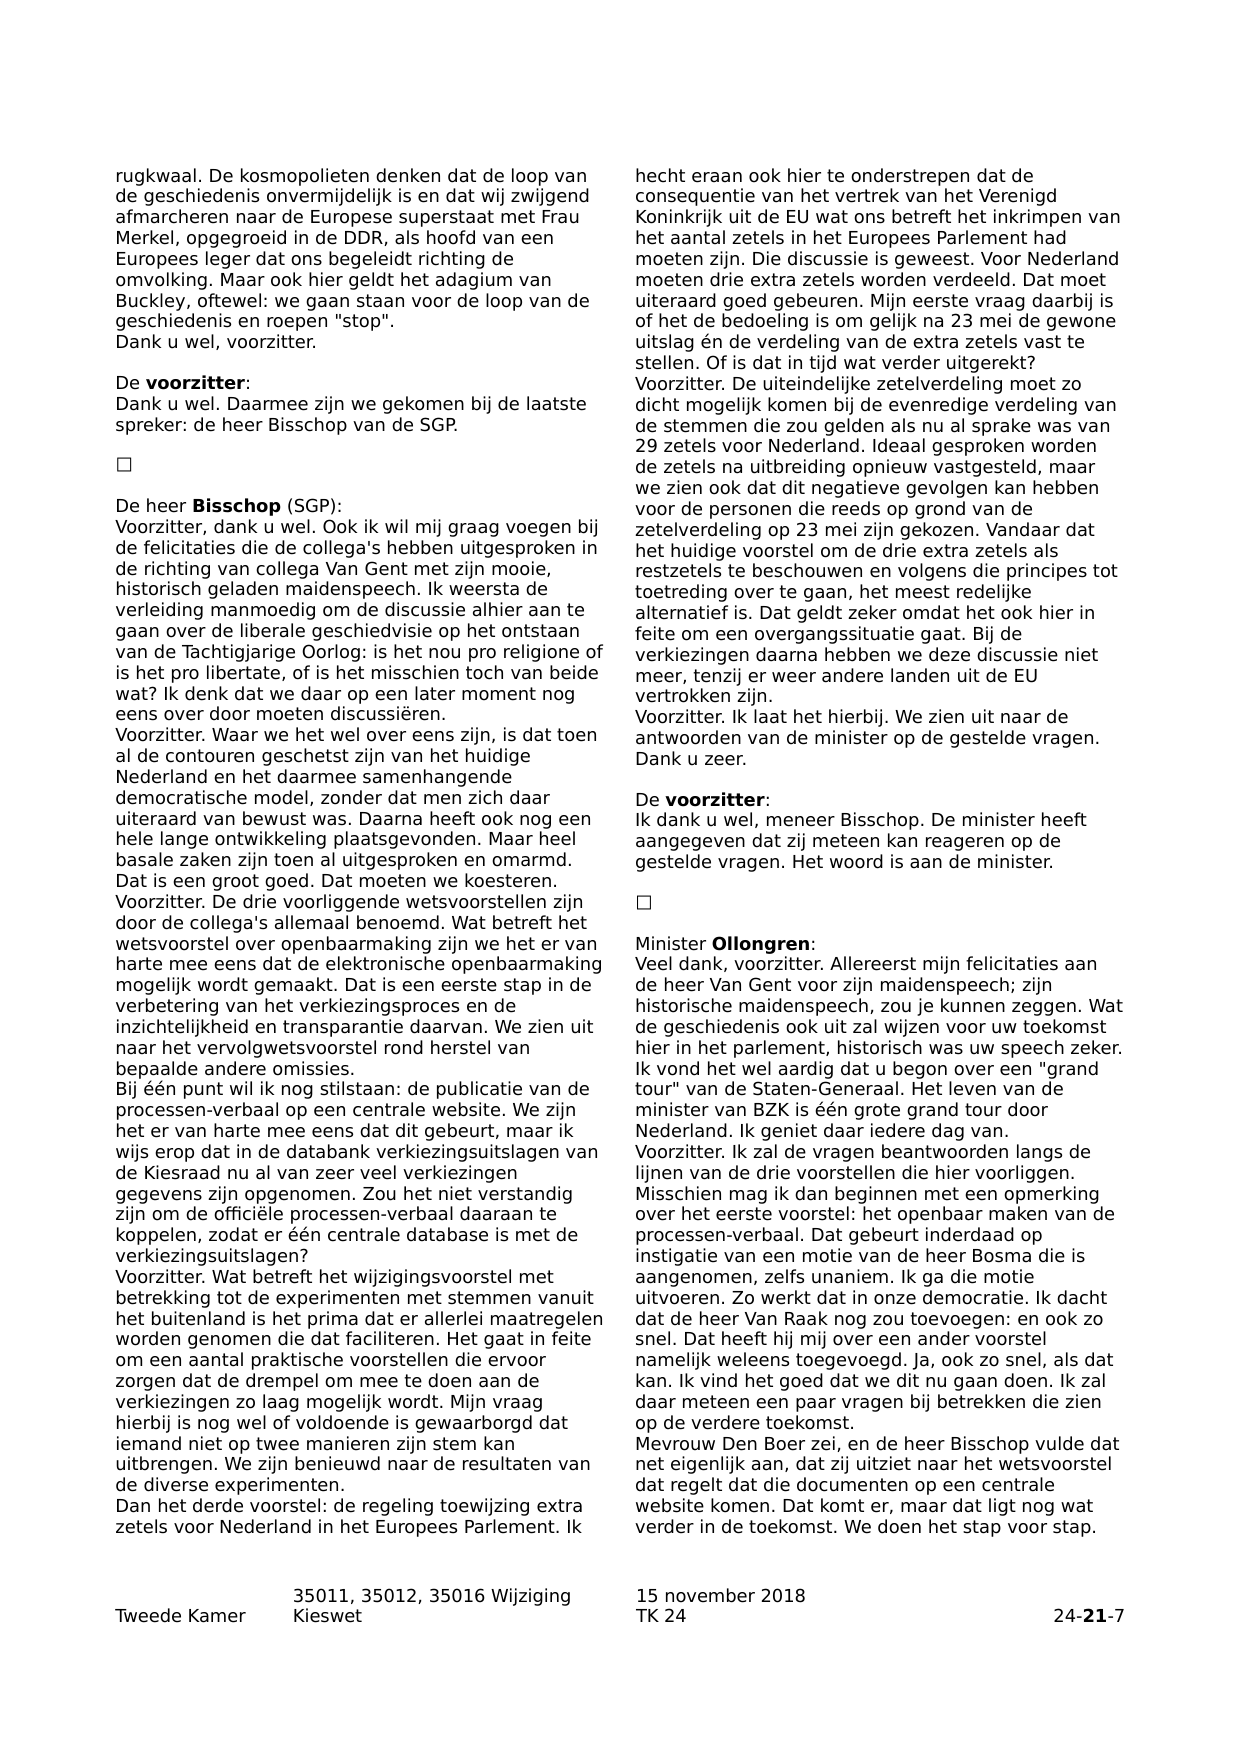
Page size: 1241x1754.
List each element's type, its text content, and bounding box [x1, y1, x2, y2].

text hecht eraan ook hier te onderstrepen dat de consequentie van het vertrek van het Verenigd Koninkrijk uit de EU wat ons betreft het inkrimpen van het aantal zetels in het Europees Parlement had moeten zijn. Die discussie is geweest. Voor Nederland moeten drie extra zetels worden verdeeld. Dat moet uiteraard goed gebeuren. Mijn eerste vraag daarbij is of het de bedoeling is om gelijk na 23 mei de gewone uitslag én de verdeling van de extra zetels vast te stellen. Of is dat in tijd wat verder uitgerekt? [635, 165, 1125, 374]
text Bij één punt wil ik nog stilstaan: de publicatie van de processen-verbaal op een centrale website. We zijn het er van harte mee eens dat dit gebeurt, maar ik wijs erop dat in de databank verkiezingsuitslagen van de Kiesraad nu al van zeer veel verkiezingen gegevens zijn opgenomen. Zou het niet verstandig zijn om de officiële processen-verbaal daaraan te koppelen, zodat er één centrale database is met de verkiezingsuitslagen? [115, 1079, 605, 1267]
text Dan het derde voorstel: de regeling toewijzing extra zetels voor Nederland in het Europees Parlement. Ik [115, 1496, 605, 1537]
text ⬜ [635, 893, 1125, 913]
text ⬜ [115, 455, 605, 476]
text Dank u wel, voorzitter. [115, 332, 605, 353]
text Voorzitter. Waar we het wel over eens zijn, is dat toen al de contouren geschetst zijn van het huidige Nederland en het daarmee samenhangende democratische model, zonder dat men zich daar uiteraard van bewust was. Daarna heeft ook nog een hele lange ontwikkeling plaatsgevonden. Maar heel basale zaken zijn toen al uitgesproken en omarmd. Dat is een groot goed. Dat moeten we koesteren. [115, 725, 605, 892]
text De heer Bisschop (SGP): [115, 496, 605, 517]
text De voorzitter: [115, 373, 605, 393]
text Mevrouw Den Boer zei, en de heer Bisschop vulde dat net eigenlijk aan, dat zij uitziet naar het wetsvoorstel dat regelt dat die documenten op een centrale website komen. Dat komt er, maar dat ligt nog wat verder in de toekomst. We doen het stap voor stap. [635, 1433, 1125, 1537]
text Ik dank u wel, meneer Bisschop. De minister heeft aangegeven dat zij meteen kan reageren op de gestelde vragen. Het woord is aan de minister. [635, 810, 1125, 873]
text Voorzitter. Ik zal de vragen beantwoorden langs de lijnen van de drie voorstellen die hier voorliggen. Misschien mag ik dan beginnen met een opmerking over het eerste voorstel: het openbaar maken van de processen-verbaal. Dat gebeurt inderdaad op instigatie van een motie van de heer Bosma die is aangenomen, zelfs unaniem. Ik ga die motie uitvoeren. Zo werkt dat in onze democratie. Ik dacht dat de heer Van Raak nog zou toevoegen: en ook zo snel. Dat heeft hij mij over een ander voorstel namelijk weleens toegevoegd. Ja, ook zo snel, als dat kan. Ik vind het goed dat we dit nu gaan doen. Ik zal daar meteen een paar vragen bij betrekken die zien op de verdere toekomst. [635, 1142, 1125, 1433]
text Dank u wel. Daarmee zijn we gekomen bij de laatste spreker: de heer Bisschop van de SGP. [115, 393, 605, 435]
text Veel dank, voorzitter. Allereerst mijn felicitaties aan de heer Van Gent voor zijn maidenspeech; zijn historische maidenspeech, zou je kunnen zeggen. Wat de geschiedenis ook uit zal wijzen voor uw toekomst hier in het parlement, historisch was uw speech zeker. Ik vond het wel aardig dat u begon over een "grand tour" van de Staten-Generaal. Het leven van de minister van BZK is één grote grand tour door Nederland. Ik geniet daar iedere dag van. [635, 954, 1125, 1142]
text De voorzitter: [635, 789, 1125, 810]
text Voorzitter. De drie voorliggende wetsvoorstellen zijn door de collega's allemaal benoemd. Wat betreft het wetsvoorstel over openbaarmaking zijn we het er van harte mee eens dat de elektronische openbaarmaking mogelijk wordt gemaakt. Dat is een eerste stap in de verbetering van het verkiezingsproces en de inzichtelijkheid en transparantie daarvan. We zien uit naar het vervolgwetsvoorstel rond herstel van bepaalde andere omissies. [115, 892, 605, 1079]
text Voorzitter. Ik laat het hierbij. We zien uit naar de antwoorden van de minister op de gestelde vragen. Dank u zeer. [635, 707, 1125, 769]
text Voorzitter, dank u wel. Ook ik wil mij graag voegen bij de felicitaties die de collega's hebben uitgesproken in de richting van collega Van Gent met zijn mooie, historisch geladen maidenspeech. Ik weersta de verleiding manmoedig om de discussie alhier aan te gaan over de liberale geschiedvisie op het ontstaan van de Tachtigjarige Oorlog: is het nou pro religione of is het pro libertate, of is het misschien toch van beide wat? Ik denk dat we daar op een later moment nog eens over door moeten discussiëren. [115, 517, 605, 725]
text rugkwaal. De kosmopolieten denken dat de loop van de geschiedenis onvermijdelijk is en dat wij zwijgend afmarcheren naar de Europese superstaat met Frau Merkel, opgegroeid in de DDR, als hoofd van een Europees leger dat ons begeleidt richting de omvolking. Maar ook hier geldt het adagium van Buckley, oftewel: we gaan staan voor de loop van de geschiedenis en roepen "stop". [115, 165, 605, 332]
text Voorzitter. De uiteindelijke zetelverdeling moet zo dicht mogelijk komen bij de evenredige verdeling van de stemmen die zou gelden als nu al sprake was van 29 zetels voor Nederland. Ideaal gesproken worden de zetels na uitbreiding opnieuw vastgesteld, maar we zien ook dat dit negatieve gevolgen kan hebben voor de personen die reeds op grond van de zetelverdeling op 23 mei zijn gekozen. Vandaar dat het huidige voorstel om de drie extra zetels als restzetels te beschouwen en volgens die principes tot toetreding over te gaan, het meest redelijke alternatief is. Dat geldt zeker omdat het ook hier in feite om een overgangssituatie gaat. Bij de verkiezingen daarna hebben we deze discussie niet meer, tenzij er weer andere landen uit de EU vertrokken zijn. [635, 374, 1125, 707]
text Voorzitter. Wat betreft het wijzigingsvoorstel met betrekking tot de experimenten met stemmen vanuit het buitenland is het prima dat er allerlei maatregelen worden genomen die dat faciliteren. Het gaat in feite om een aantal praktische voorstellen die ervoor zorgen dat de drempel om mee te doen aan de verkiezingen zo laag mogelijk wordt. Mijn vraag hierbij is nog wel of voldoende is gewaarborgd dat iemand niet op twee manieren zijn stem kan uitbrengen. We zijn benieuwd naar de resultaten van de diverse experimenten. [115, 1267, 605, 1496]
text Minister Ollongren: [635, 933, 1125, 954]
